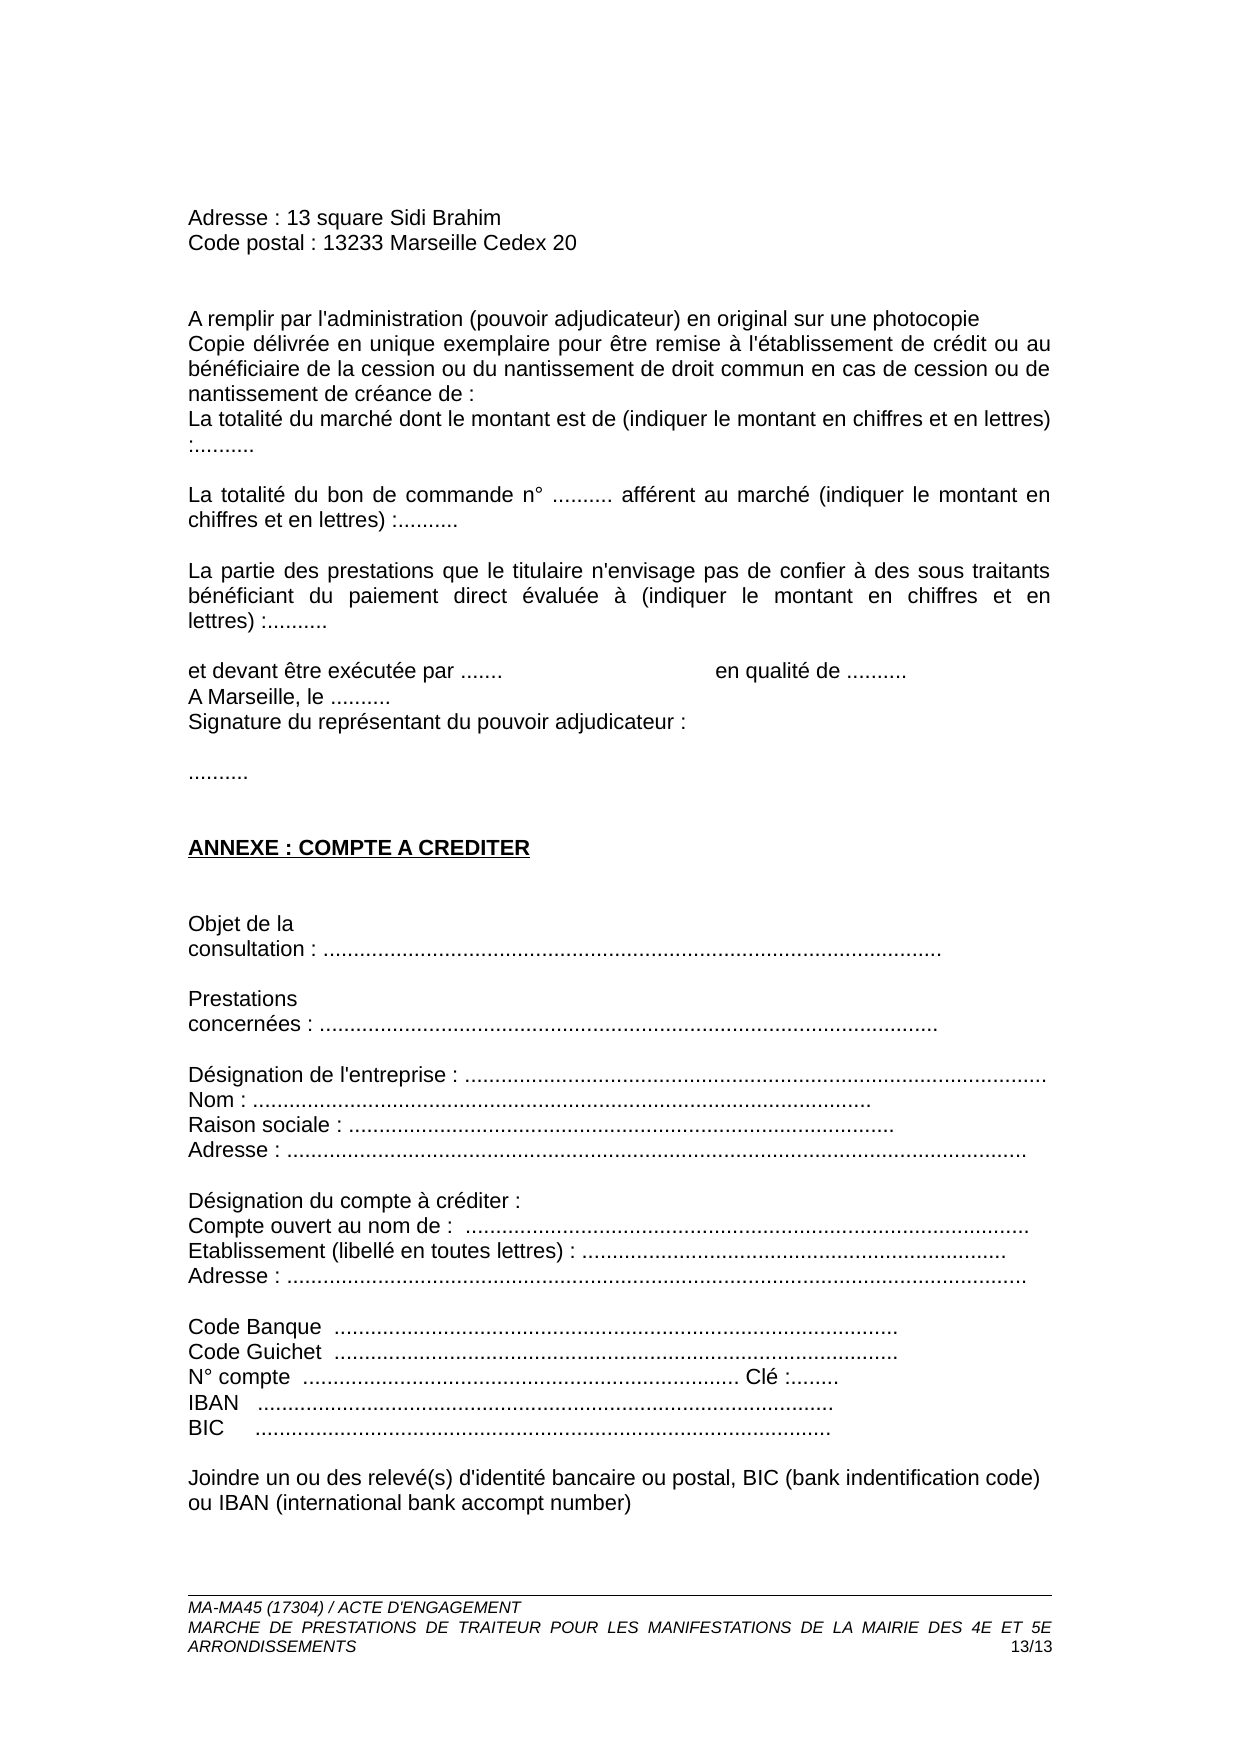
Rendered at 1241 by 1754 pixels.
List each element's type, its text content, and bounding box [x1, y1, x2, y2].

text Adresse : 13 square Sidi Brahim [188, 204, 1052, 230]
text Nom : ...................................................................................................... [188, 1087, 1052, 1112]
text BIC ............................................................................................... [188, 1414, 1052, 1440]
text Objet de la consultation : ...................................................................................................... [188, 910, 1052, 961]
text A remplir par l'administration (pouvoir adjudicateur) en original sur une photocopie [188, 305, 1052, 331]
text Code Guichet ............................................................................................. [188, 1339, 1052, 1364]
text La partie des prestations que le titulaire n'envisage pas de confier à des sous traitants bénéficiant du paiement direct évaluée à (indiquer le montant en chiffres et en lettres) :.......... [188, 557, 1052, 633]
text Etablissement (libellé en toutes lettres) : ...................................................................... [188, 1238, 1052, 1263]
text et devant être exécutée par ....... en qualité de .......... [188, 658, 1052, 683]
text Code postal : 13233 Marseille Cedex 20 [188, 230, 1052, 255]
text Copie délivrée en unique exemplaire pour être remise à l'établissement de crédit ou au bénéficiaire de la cession ou du nantissement de droit commun en cas de cession ou de nantissement de créance de : [188, 331, 1052, 406]
text La totalité du bon de commande n° .......... afférent au marché (indiquer le montant en chiffres et en lettres) :.......... [188, 482, 1052, 532]
text IBAN ............................................................................................... [188, 1389, 1052, 1414]
text Joindre un ou des relevé(s) d'identité bancaire ou postal, BIC (bank indentification code) ou IBAN (international bank accompt number) [188, 1465, 1052, 1515]
text Code Banque ............................................................................................. [188, 1314, 1052, 1339]
text La totalité du marché dont le montant est de (indiquer le montant en chiffres et en lettres) :.......... [188, 406, 1052, 457]
text ANNEXE : COMPTE A CREDITER [188, 835, 1052, 860]
text Adresse : .......................................................................................................................... [188, 1263, 1052, 1288]
text Désignation de l'entreprise : ................................................................................................ [188, 1062, 1052, 1087]
text Signature du représentant du pouvoir adjudicateur : [188, 709, 1052, 734]
text Compte ouvert au nom de : ............................................................................................. [188, 1213, 1052, 1238]
text N° compte ........................................................................ Clé :........ [188, 1364, 1052, 1389]
text Raison sociale : .......................................................................................... [188, 1112, 1052, 1137]
text Prestations concernées : ...................................................................................................... [188, 986, 1052, 1036]
text Désignation du compte à créditer : [188, 1188, 1052, 1213]
text .......... [188, 759, 1052, 784]
text A Marseille, le .......... [188, 683, 1052, 709]
text Adresse : .......................................................................................................................... [188, 1137, 1052, 1162]
